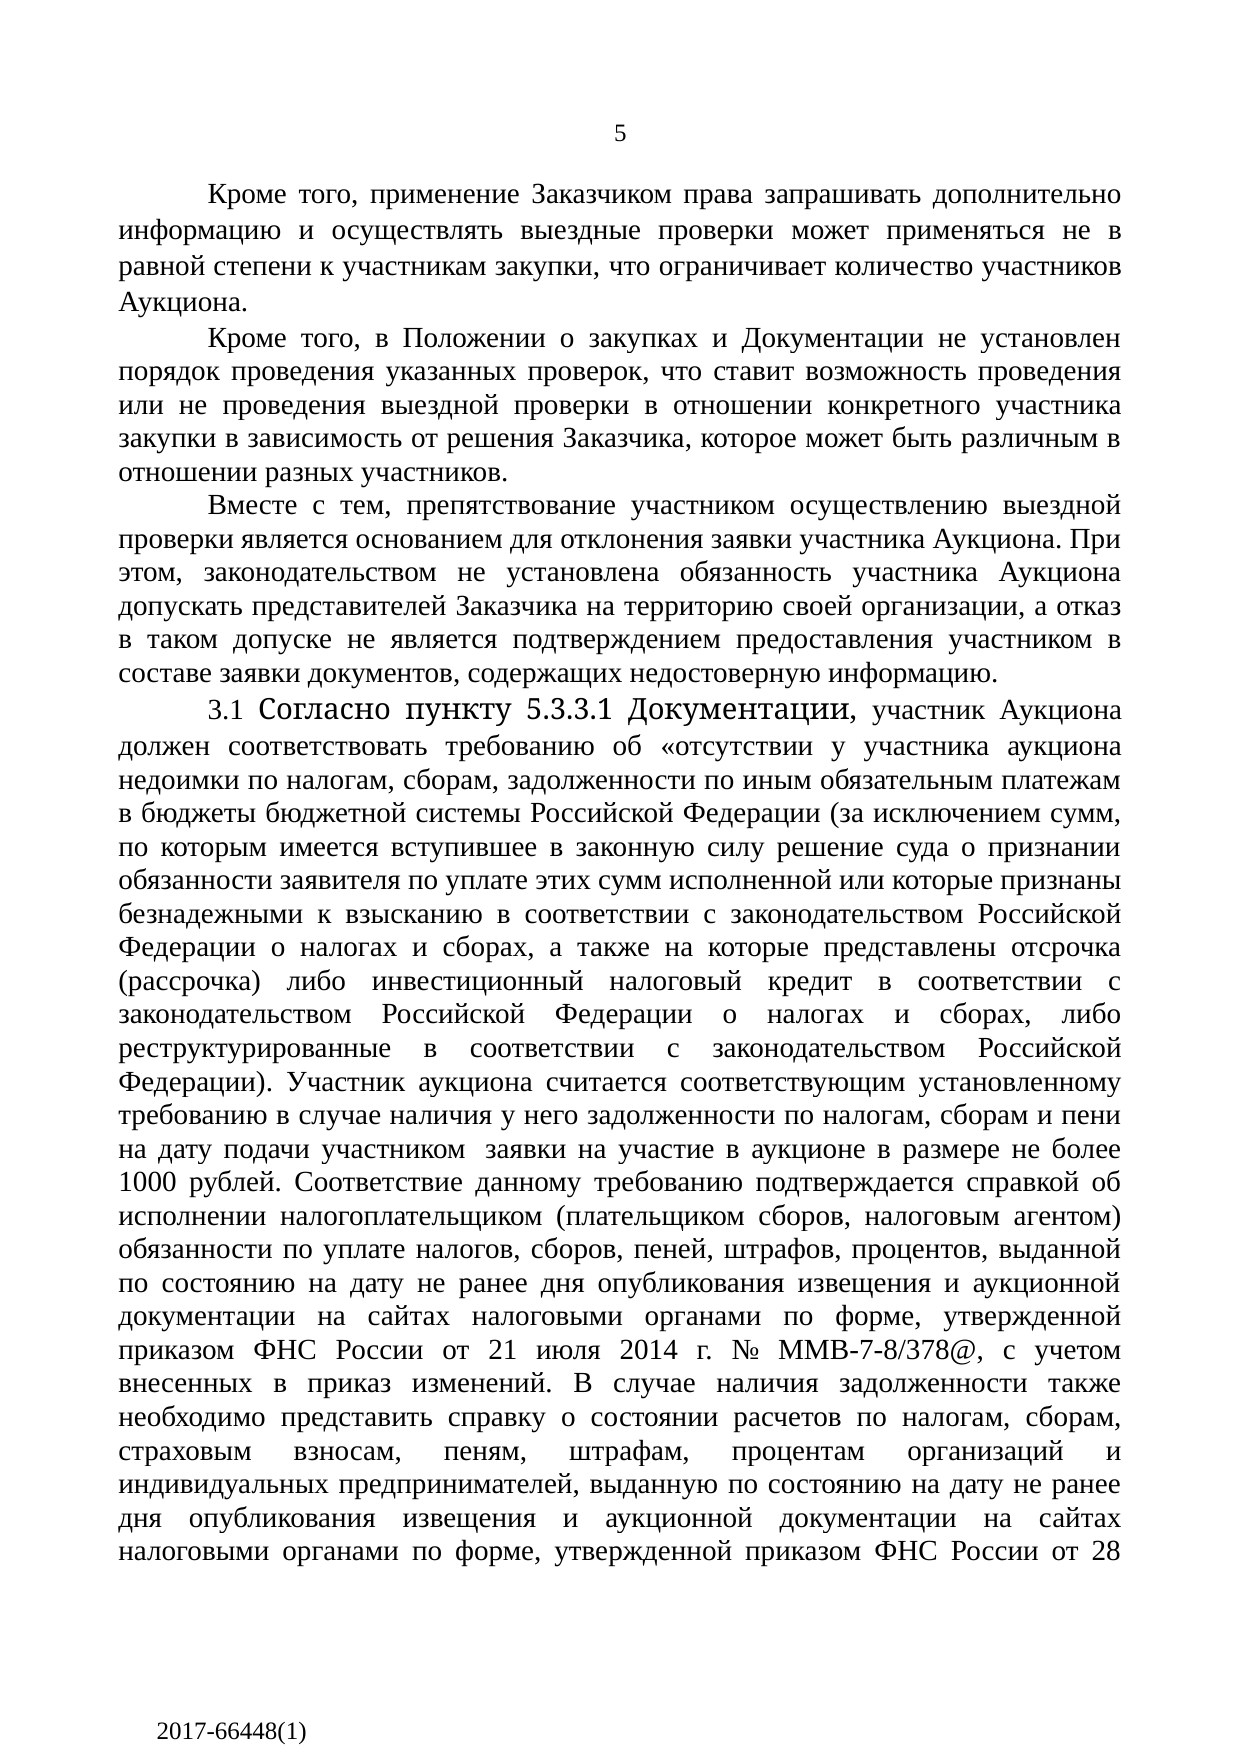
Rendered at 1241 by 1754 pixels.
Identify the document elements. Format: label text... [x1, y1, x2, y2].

text Вместе с тем, препятствование участником осуществлению выездной проверки является основанием для отклонения заявки участника Аукциона. При этом, законодательством не установлена обязанность участника Аукциона допускать представителей Заказчика на территорию своей организации, а отказ в таком допуске не является подтверждением предоставления участником в составе заявки документов, содержащих недостоверную информацию. [118, 487, 1122, 689]
text 3.1 Согласно пункту 5.3.3.1 Документации, участник Аукциона должен соответствовать требованию об «отсутствии у участника аукциона недоимки по налогам, сборам, задолженности по иным обязательным платежам в бюджеты бюджетной системы Российской Федерации (за исключением сумм, по которым имеется вступившее в законную силу решение суда о признании обязанности заявителя по уплате этих сумм исполненной или которые признаны безнадежными к взысканию в соответствии с законодательством Российской Федерации о налогах и сборах, а также на которые представлены отсрочка (рассрочка) либо инвестиционный налоговый кредит в соответствии с законодательством Российской Федерации о налогах и сборах, либо реструктурированные в соответствии с законодательством Российской Федерации). Участник аукциона считается соответствующим установленному требованию в случае наличия у него задолженности по налогам, сборам и пени на дату подачи участником заявки на участие в аукционе в размере не более 1000 рублей. Соответствие данному требованию подтверждается справкой об исполнении налогоплательщиком (плательщиком сборов, налоговым агентом) обязанности по уплате налогов, сборов, пеней, штрафов, процентов, выданной по состоянию на дату не ранее дня опубликования извещения и аукционной документации на сайтах налоговыми органами по форме, утвержденной приказом ФНС России от 21 июля 2014 г. № ММВ-7-8/378@, с учетом внесенных в приказ изменений. В случае наличия задолженности также необходимо представить справку о состоянии расчетов по налогам, сборам, страховым взносам, пеням, штрафам, процентам организаций и индивидуальных предпринимателей, выданную по состоянию на дату не ранее дня опубликования извещения и аукционной документации на сайтах налоговыми органами по форме, утвержденной приказом ФНС России от 28 [118, 689, 1122, 1567]
text Кроме того, применение Заказчиком права запрашивать дополнительно информацию и осуществлять выездные проверки может применяться не в равной степени к участникам закупки, что ограничивает количество участников Аукциона. [118, 176, 1122, 317]
text Кроме того, в Положении о закупках и Документации не установлен порядок проведения указанных проверок, что ставит возможность проведения или не проведения выездной проверки в отношении конкретного участника закупки в зависимость от решения Заказчика, которое может быть различным в отношении разных участников. [118, 320, 1122, 487]
